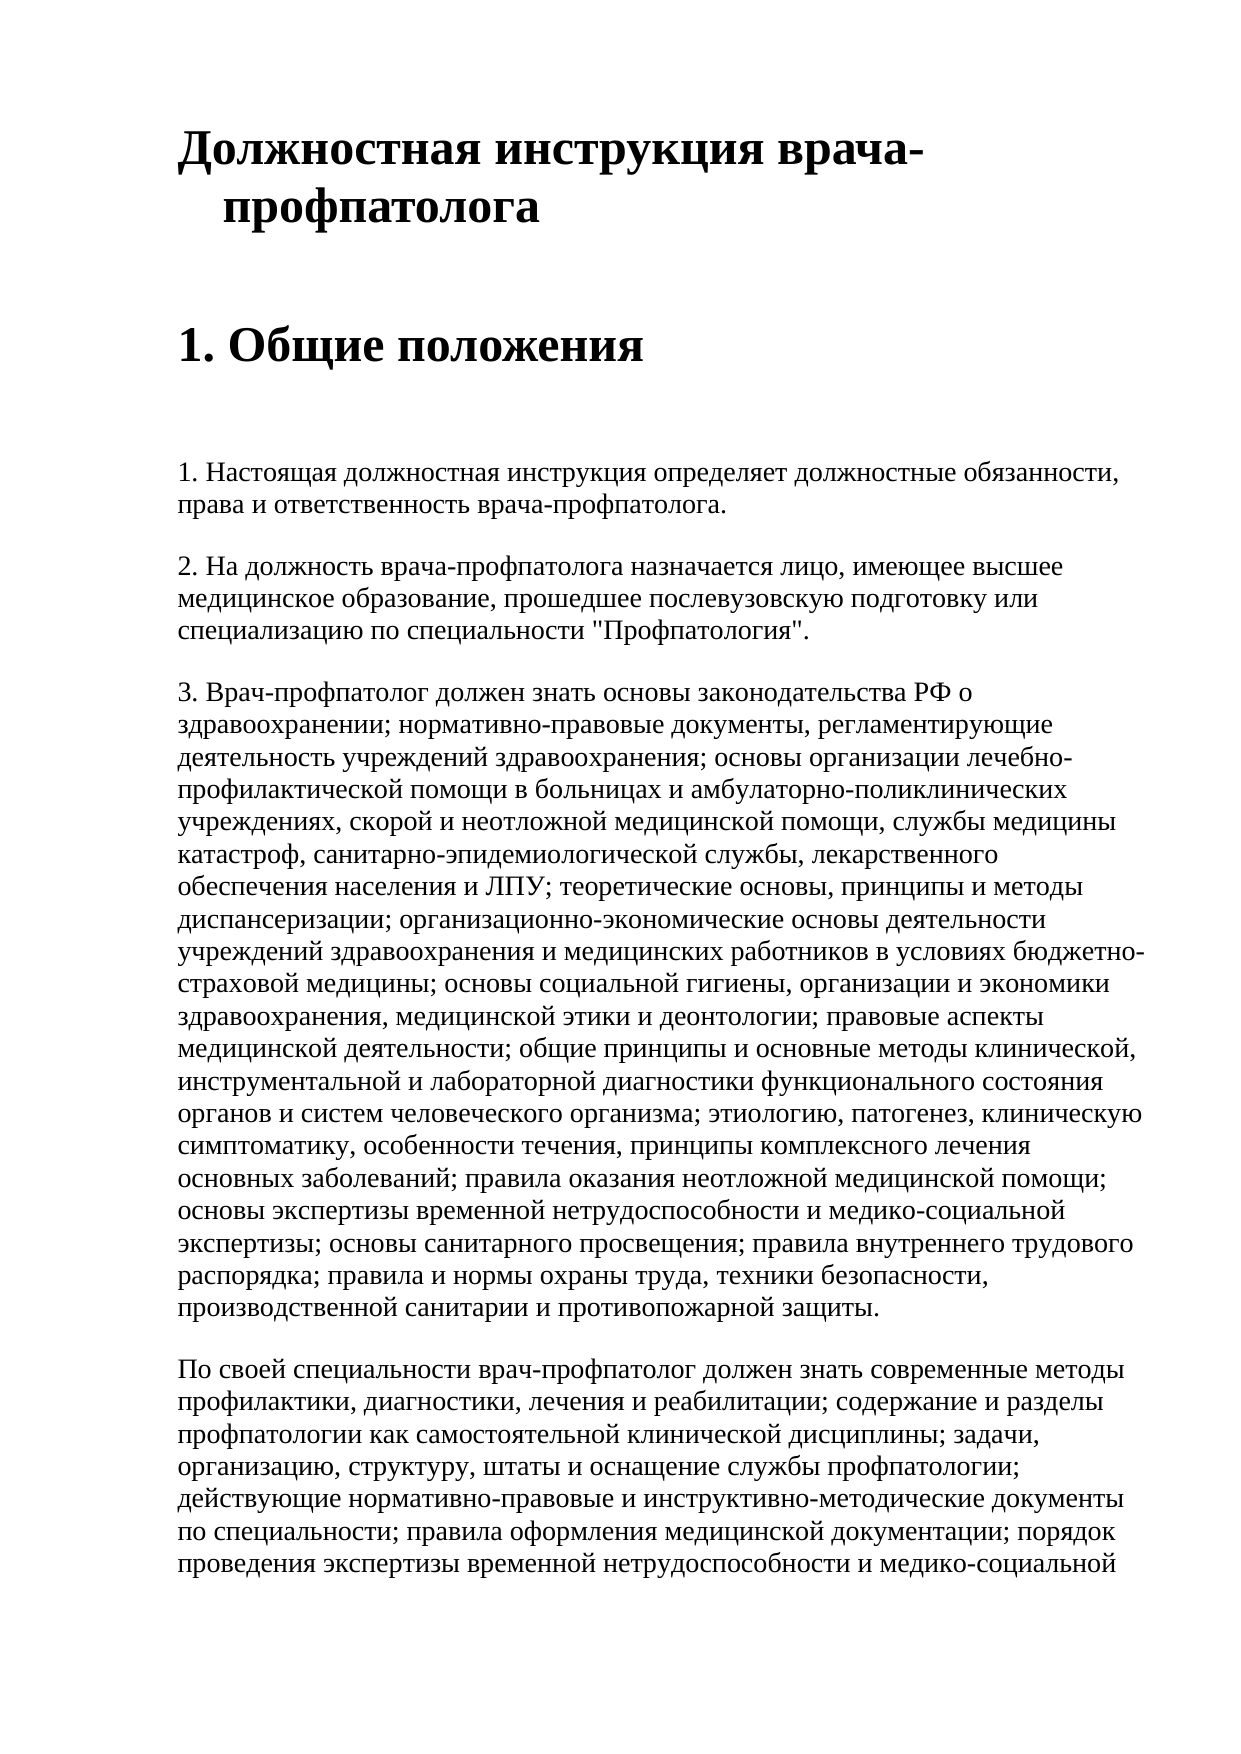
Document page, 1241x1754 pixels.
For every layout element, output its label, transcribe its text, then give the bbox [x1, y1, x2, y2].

text По своей специальности врач-профпатолог должен знать современные методы профилактики, диагностики, лечения и реабилитации; содержание и разделы профпатологии как самостоятельной клинической дисциплины; задачи, организацию, структуру, штаты и оснащение службы профпатологии; действующие нормативно-правовые и инструктивно-методические документы по специальности; правила оформления медицинской документации; порядок проведения экспертизы временной нетрудоспособности и медико-социальной [177, 1352, 1152, 1579]
text 1. Настоящая должностная инструкция определяет должностные обязанности, права и ответственность врача-профпатолога. [177, 454, 1152, 519]
text 2. На должность врача-профпатолога назначается лицо, имеющее высшее медицинское образование, прошедшее послевузовскую подготовку или специализацию по специальности "Профпатология". [177, 548, 1152, 646]
subtitle 1. Общие положения [177, 315, 1152, 373]
subtitle Должностная инструкция врача-профпатолога [177, 118, 1152, 233]
text 3. Врач-профпатолог должен знать основы законодательства РФ о здравоохранении; нормативно-правовые документы, регламентирующие деятельность учреждений здравоохранения; основы организации лечебно-профилактической помощи в больницах и амбулаторно-поликлинических учреждениях, скорой и неотложной медицинской помощи, службы медицины катастроф, санитарно-эпидемиологической службы, лекарственного обеспечения населения и ЛПУ; теоретические основы, принципы и методы диспансеризации; организационно-экономические основы деятельности учреждений здравоохранения и медицинских работников в условиях бюджетно-страховой медицины; основы социальной гигиены, организации и экономики здравоохранения, медицинской этики и деонтологии; правовые аспекты медицинской деятельности; общие принципы и основные методы клинической, инструментальной и лабораторной диагностики функционального состояния органов и систем человеческого организма; этиологию, патогенез, клиническую симптоматику, особенности течения, принципы комплексного лечения основных заболеваний; правила оказания неотложной медицинской помощи; основы экспертизы временной нетрудоспособности и медико-социальной экспертизы; основы санитарного просвещения; правила внутреннего трудового распорядка; правила и нормы охраны труда, техники безопасности, производственной санитарии и противопожарной защиты. [177, 675, 1152, 1323]
